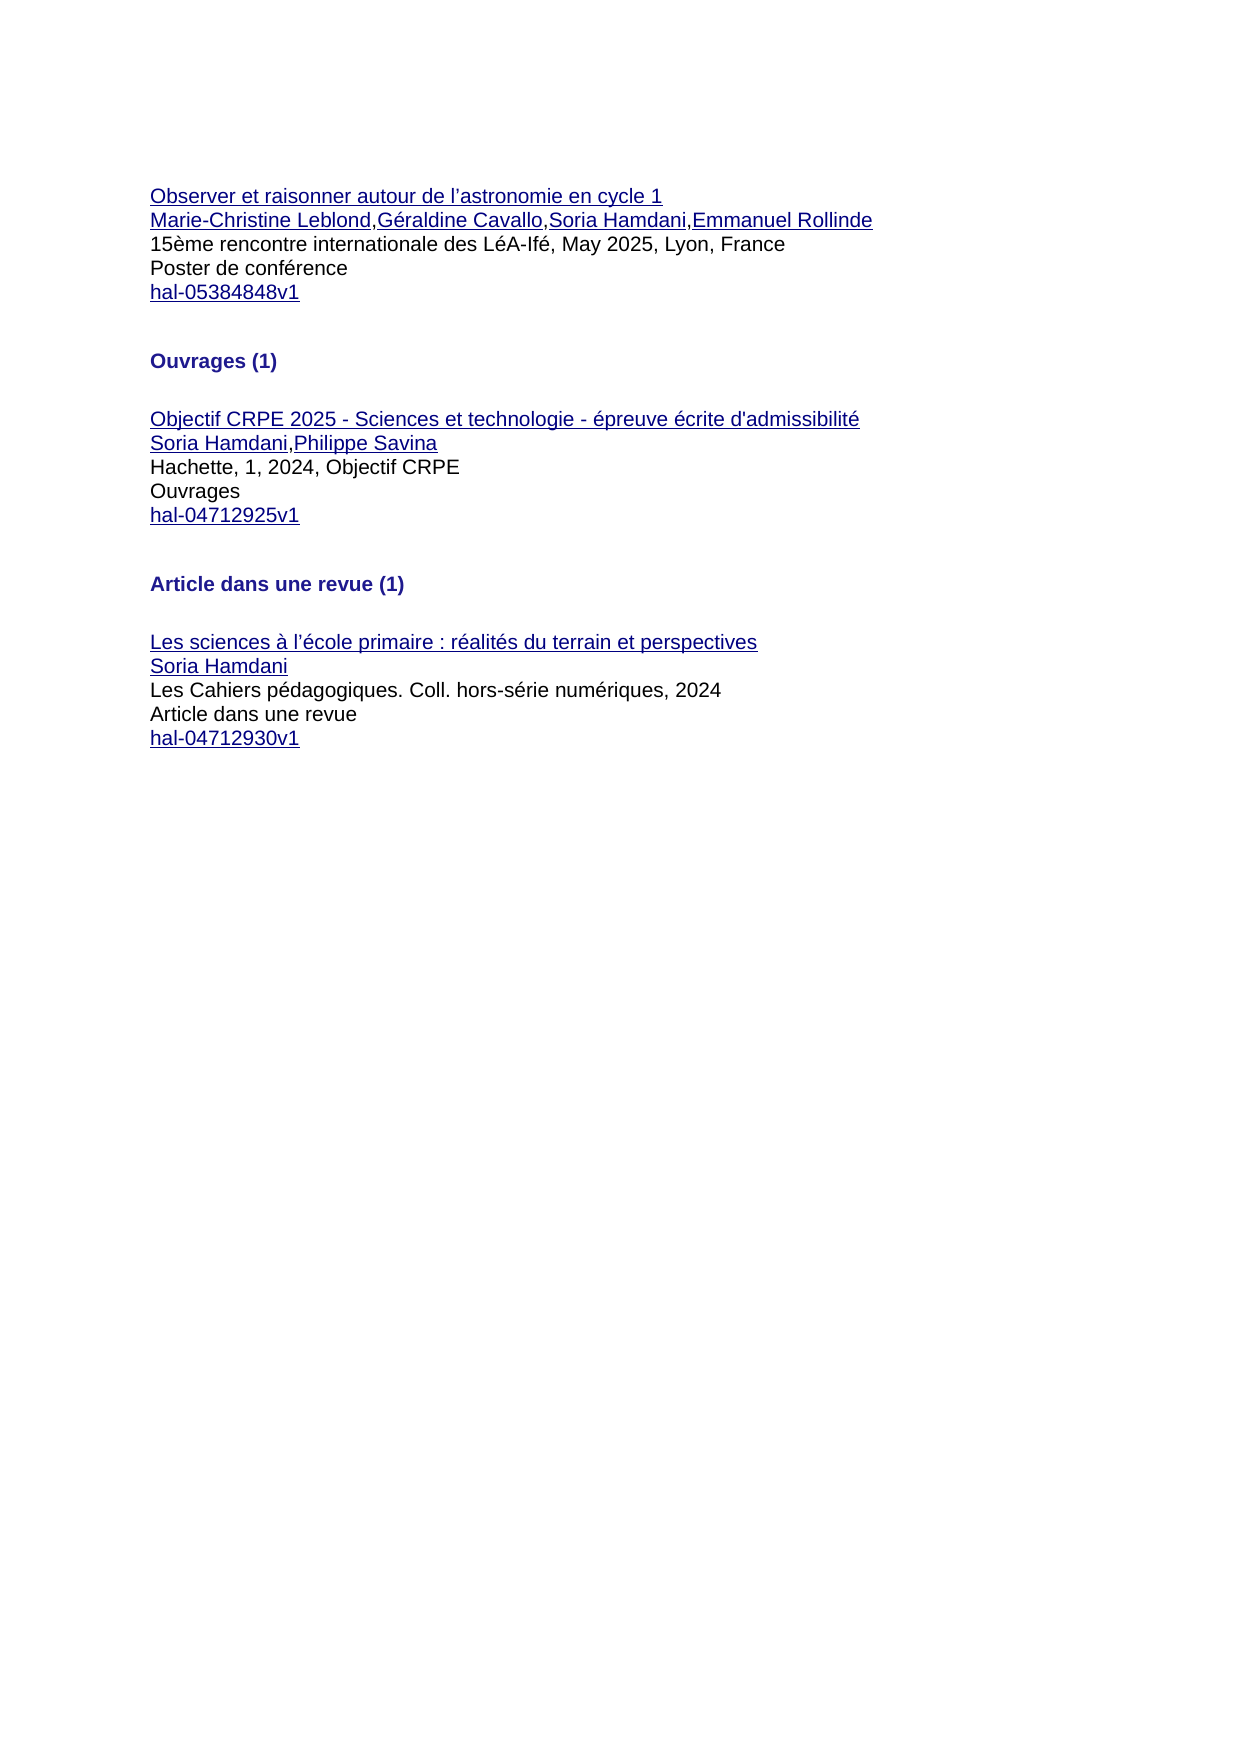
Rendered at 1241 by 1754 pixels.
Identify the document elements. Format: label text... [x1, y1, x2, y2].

table_header Objectif CRPE 2025 - Sciences et technologie - épreuve écrite d'admissibilité Soria Hamdani,Philippe Savina Hachette, 1, 2024, Objectif CRPE Ouvrages hal-04712925v1 [150, 407, 1090, 527]
subtitle Ouvrages (1) [150, 349, 1090, 373]
table_header Observer et raisonner autour de l’astronomie en cycle 1 Marie-Christine Leblond,Géraldine Cavallo,Soria Hamdani,Emmanuel Rollinde 15ème rencontre internationale des LéA-Ifé, May 2025, Lyon, France Poster de conférence hal-05384848v1 [150, 184, 1090, 304]
subtitle Article dans une revue (1) [150, 572, 1090, 596]
table_header Les sciences à l’école primaire : réalités du terrain et perspectives Soria Hamdani Les Cahiers pédagogiques. Coll. hors-série numériques, 2024 Article dans une revue hal-04712930v1 [150, 630, 1090, 750]
